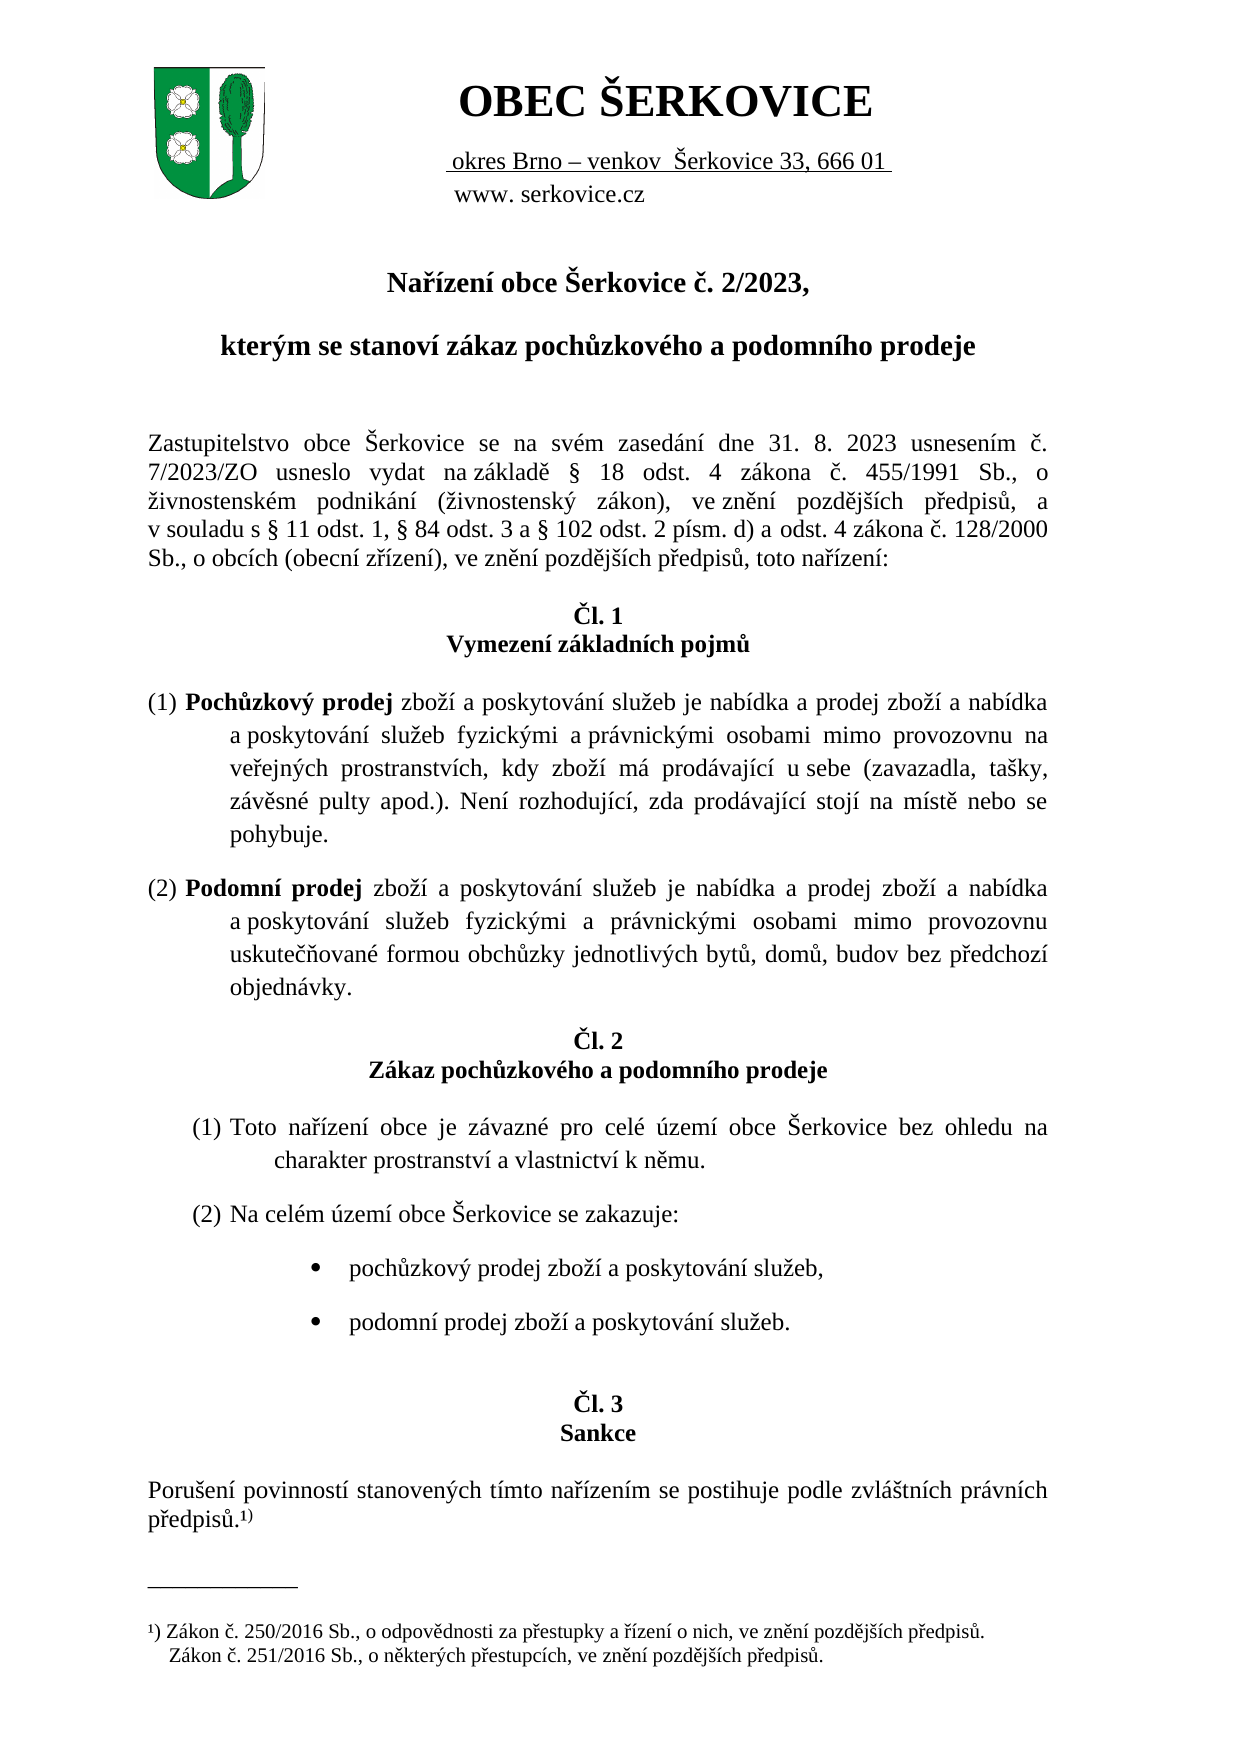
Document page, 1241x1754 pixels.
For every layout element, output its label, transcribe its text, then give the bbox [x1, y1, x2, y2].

text kterým se stanoví zákaz pochůzkového a podomního prodeje [148, 328, 1048, 361]
text Zákaz pochůzkového a podomního prodeje [148, 1055, 1048, 1083]
text Nařízení obce Šerkovice č. 2/2023, [148, 265, 1048, 299]
text Čl. 2 [148, 1026, 1048, 1055]
list Na celém území obce Šerkovice se zakazuje: [192, 1199, 1048, 1228]
text Sankce [148, 1418, 1048, 1447]
list pochůzkový prodej zboží a poskytování služeb, [311, 1253, 1048, 1282]
list Podomní prodej zboží a poskytování služeb je nabídka a prodej zboží a nabídka a poskytování služeb fyzickými a právnickými osobami mimo provozovnu uskutečňované formou obchůzky jednotlivých bytů, domů, budov bez předchozí objednávky. [148, 873, 1048, 1001]
text Zastupitelstvo obce Šerkovice se na svém zasedání dne 31. 8. 2023 usnesením č. 7/2023/ZO usneslo vydat na základě § 18 odst. 4 zákona č. 455/1991 Sb., o živnostenském podnikání (živnostenský zákon), ve znění pozdějších předpisů, a v souladu s § 11 odst. 1, § 84 odst. 3 a § 102 odst. 2 písm. d) a odst. 4 zákona č. 128/2000 Sb., o obcích (obecní zřízení), ve znění pozdějších předpisů, toto nařízení: [148, 428, 1048, 572]
list Toto nařízení obce je závazné pro celé území obce Šerkovice bez ohledu na charakter prostranství a vlastnictví k němu. [192, 1112, 1048, 1174]
text ¹) Zákon č. 250/2016 Sb., o odpovědnosti za přestupky a řízení o nich, ve znění pozdějších předpisů. [148, 1619, 1048, 1643]
text Čl. 3 [148, 1389, 1048, 1418]
list Pochůzkový prodej zboží a poskytování služeb je nabídka a prodej zboží a nabídka a poskytování služeb fyzickými a právnickými osobami mimo provozovnu na veřejných prostranstvích, kdy zboží má prodávající u sebe (zavazadla, tašky, závěsné pulty apod.). Není rozhodující, zda prodávající stojí na místě nebo se pohybuje. [148, 687, 1048, 848]
list podomní prodej zboží a poskytování služeb. [311, 1307, 1048, 1336]
text Čl. 1 [148, 601, 1048, 629]
text ­____________ [148, 1562, 1048, 1591]
text Zákon č. 251/2016 Sb., o některých přestupcích, ve znění pozdějších předpisů. [148, 1643, 1048, 1667]
text Vymezení základních pojmů [148, 629, 1048, 658]
text Porušení povinností stanovených tímto nařízením se postihuje podle zvláštních právních předpisů.¹) [148, 1476, 1048, 1533]
